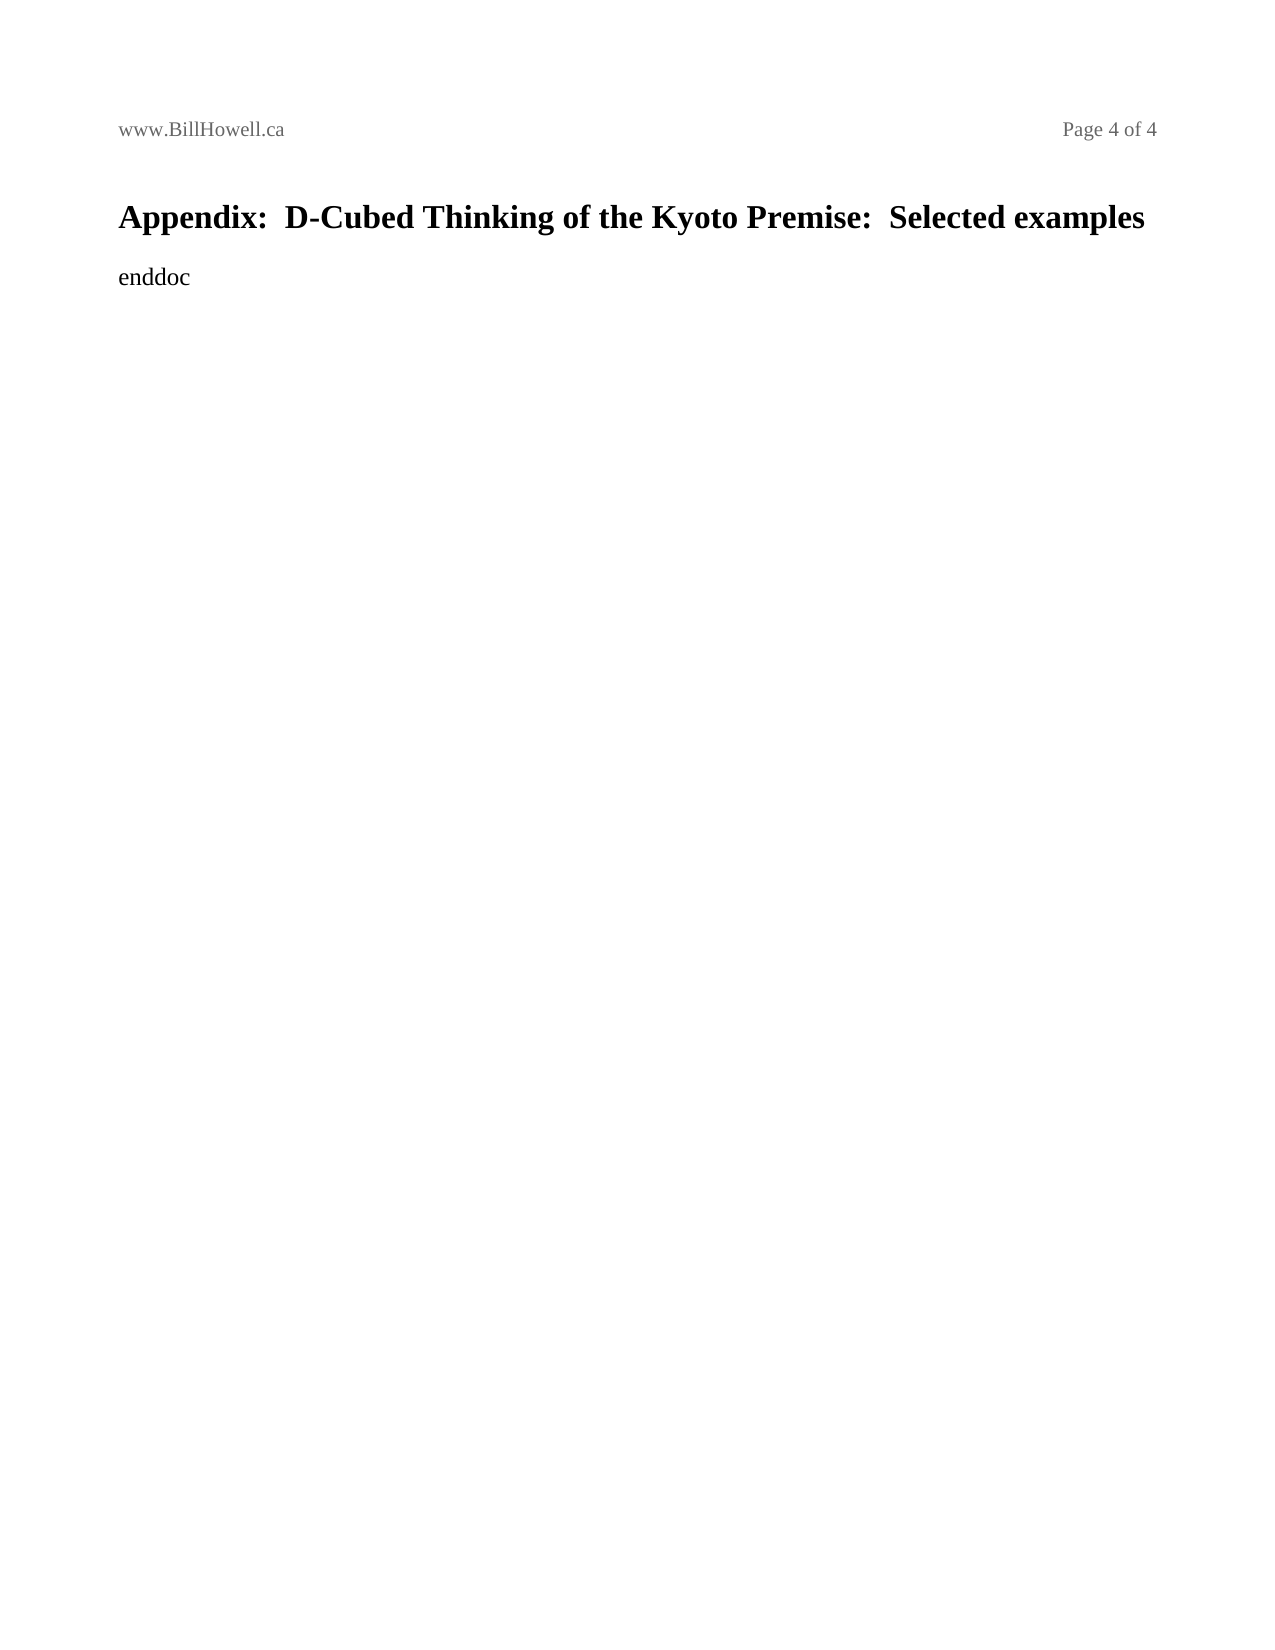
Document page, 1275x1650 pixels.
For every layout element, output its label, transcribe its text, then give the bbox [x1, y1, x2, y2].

text Appendix: D-Cubed Thinking of the Kyoto Premise: Selected examples [118, 198, 1157, 235]
text enddoc [118, 263, 1157, 291]
